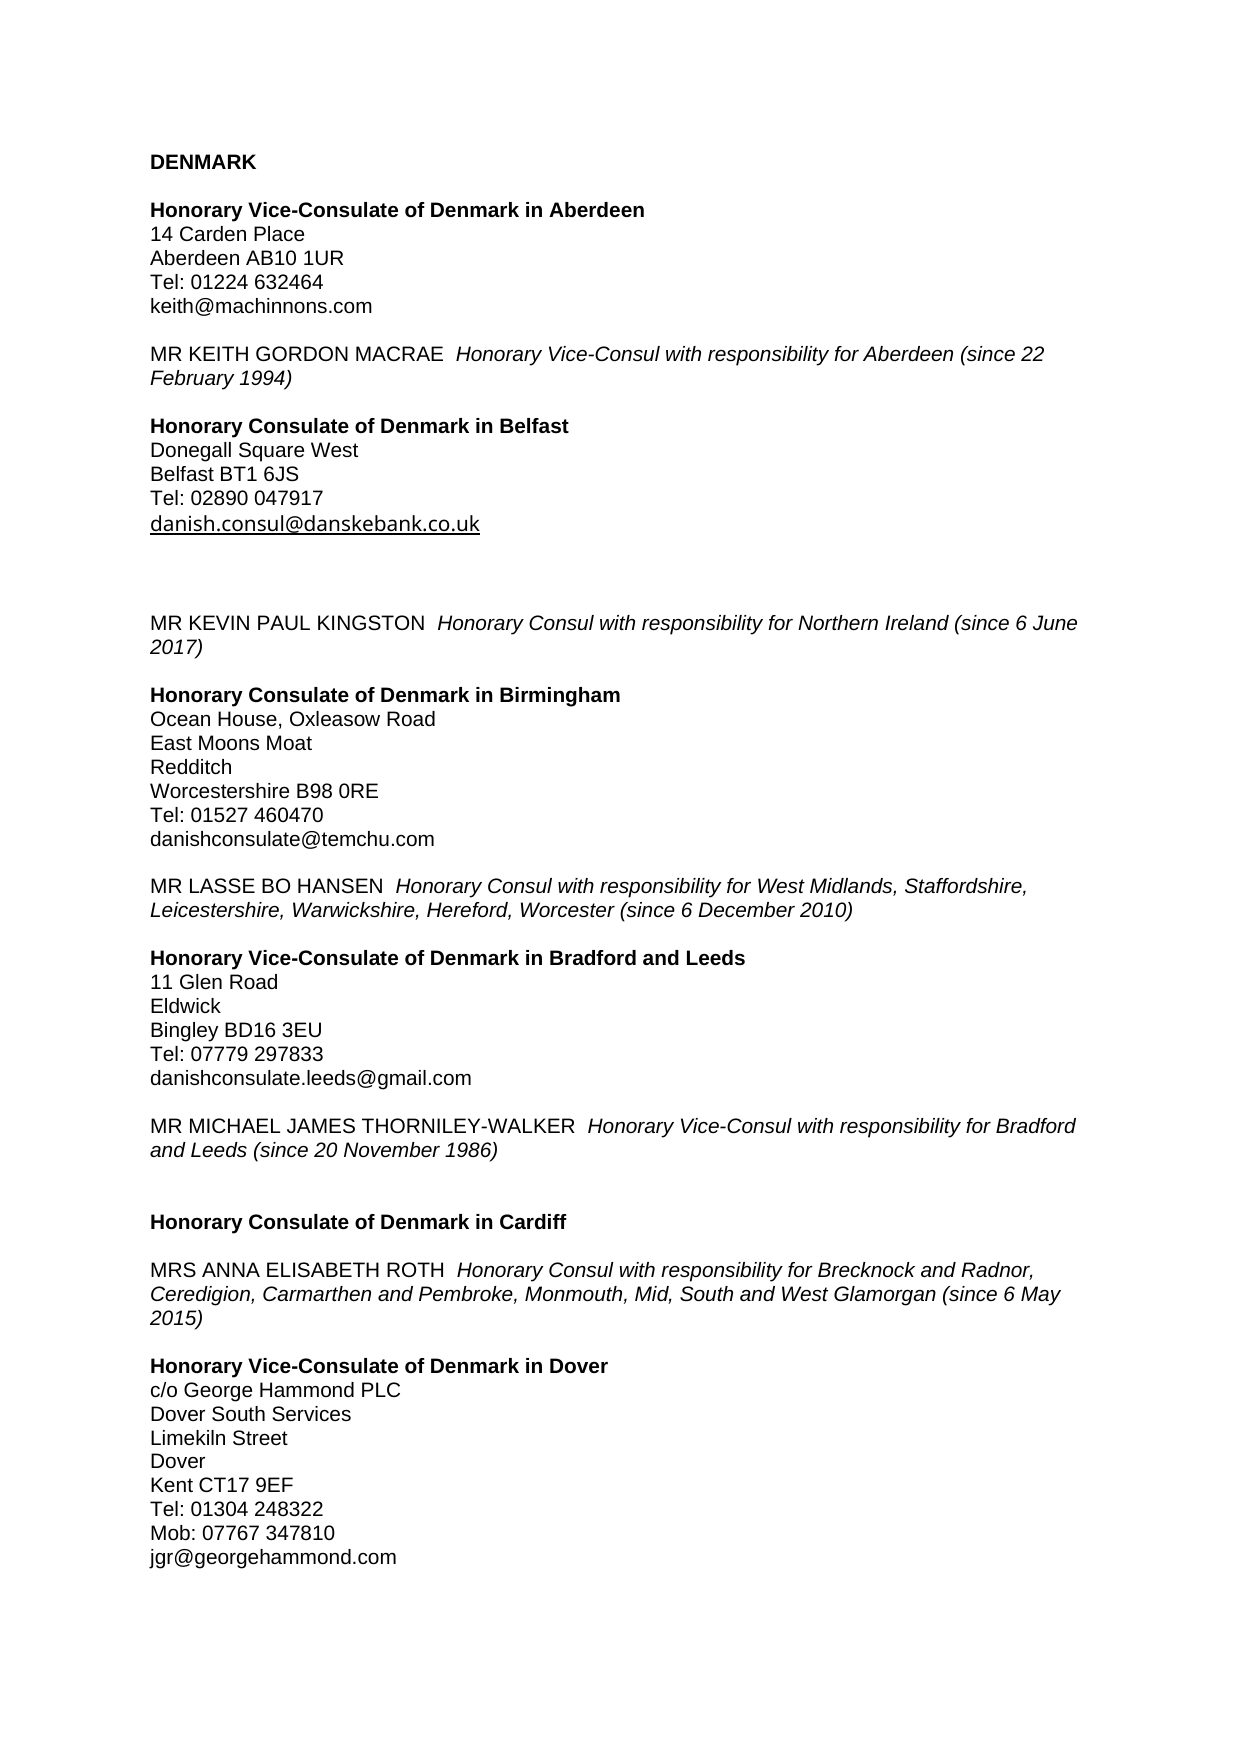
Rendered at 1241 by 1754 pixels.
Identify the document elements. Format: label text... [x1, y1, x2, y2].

text Dover [150, 1449, 1090, 1473]
text Honorary Vice-Consulate of Denmark in Dover [150, 1353, 1090, 1377]
text Ocean House, Oxleasow Road [150, 707, 1090, 731]
text East Moons Moat [150, 731, 1090, 754]
text Limekiln Street [150, 1425, 1090, 1449]
text DENMARK [150, 150, 1090, 174]
text MR LASSE BO HANSEN Honorary Consul with responsibility for West Midlands, Staffordshire, Leicestershire, Warwickshire, Hereford, Worcester (since 6 December 2010) [150, 874, 1090, 922]
text Tel: 01304 248322 [150, 1497, 1090, 1521]
text Bingley BD16 3EU [150, 1018, 1090, 1042]
text MRS ANNA ELISABETH ROTH Honorary Consul with responsibility for Brecknock and Radnor, Ceredigion, Carmarthen and Pembroke, Monmouth, Mid, South and West Glamorgan (since 6 May 2015) [150, 1258, 1090, 1329]
text c/o George Hammond PLC [150, 1377, 1090, 1401]
text Tel: 02890 047917 [150, 485, 1090, 509]
text Honorary Consulate of Denmark in Cardiff [150, 1210, 1090, 1234]
text Kent CT17 9EF [150, 1473, 1090, 1497]
text Tel: 07779 297833 [150, 1042, 1090, 1066]
text Eldwick [150, 994, 1090, 1018]
text Tel: 01224 632464 [150, 270, 1090, 294]
text jgr@georgehammond.com [150, 1545, 1090, 1569]
text Dover South Services [150, 1401, 1090, 1425]
text Worcestershire B98 0RE [150, 778, 1090, 802]
text Honorary Vice-Consulate of Denmark in Aberdeen [150, 198, 1090, 222]
text danishconsulate.leeds@gmail.com [150, 1066, 1090, 1090]
text 14 Carden Place [150, 222, 1090, 246]
text keith@machinnons.com [150, 294, 1090, 318]
text danish.consul@danskebank.co.uk [150, 509, 1090, 538]
text Belfast BT1 6JS [150, 461, 1090, 485]
text Tel: 01527 460470 [150, 802, 1090, 826]
text Honorary Consulate of Denmark in Birmingham [150, 683, 1090, 707]
text 11 Glen Road [150, 970, 1090, 994]
text Redditch [150, 754, 1090, 778]
text MR KEVIN PAUL KINGSTON Honorary Consul with responsibility for Northern Ireland (since 6 June 2017) [150, 611, 1090, 659]
text MR KEITH GORDON MACRAE Honorary Vice-Consul with responsibility for Aberdeen (since 22 February 1994) [150, 342, 1090, 389]
text danishconsulate@temchu.com [150, 826, 1090, 850]
text MR MICHAEL JAMES THORNILEY-WALKER Honorary Vice-Consul with responsibility for Bradford and Leeds (since 20 November 1986) [150, 1114, 1090, 1162]
text Honorary Vice-Consulate of Denmark in Bradford and Leeds [150, 946, 1090, 970]
text Honorary Consulate of Denmark in Belfast [150, 413, 1090, 437]
text Aberdeen AB10 1UR [150, 246, 1090, 270]
text Mob: 07767 347810 [150, 1521, 1090, 1545]
text Donegall Square West [150, 437, 1090, 461]
